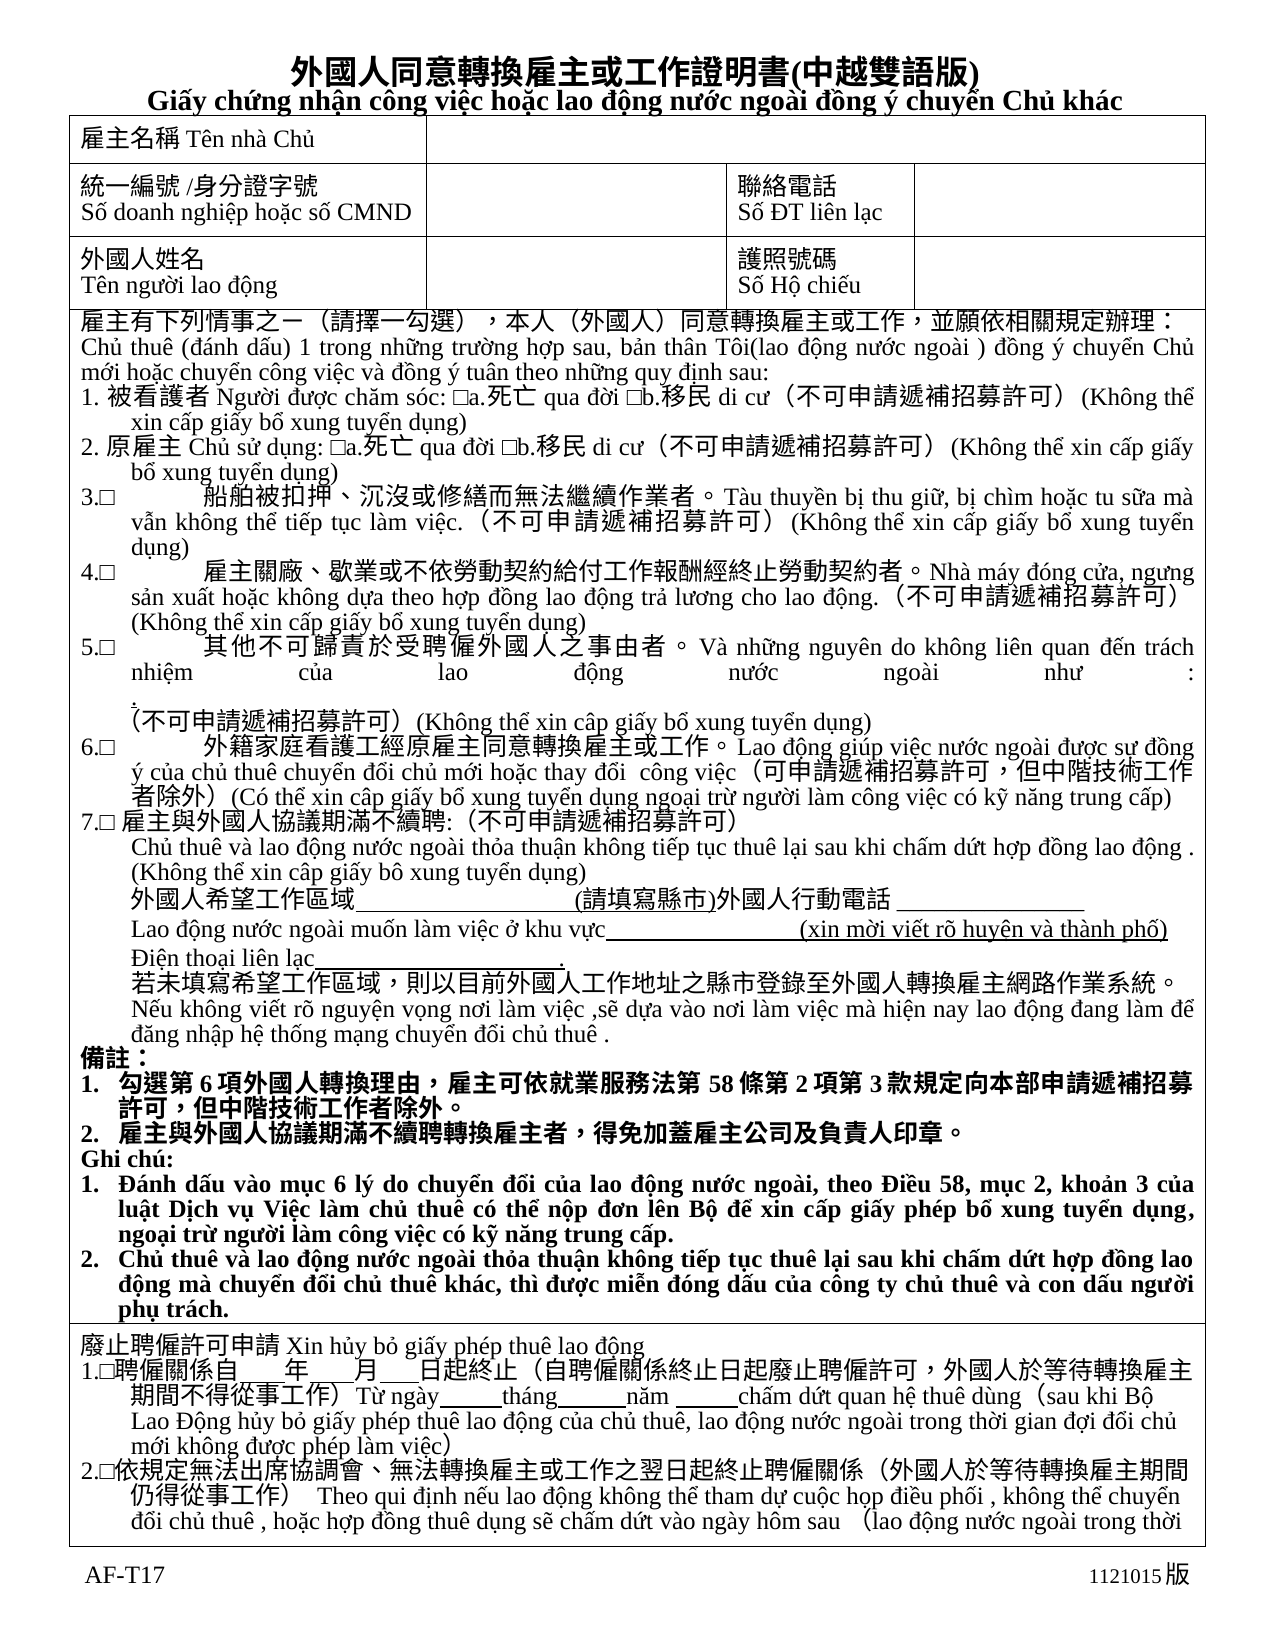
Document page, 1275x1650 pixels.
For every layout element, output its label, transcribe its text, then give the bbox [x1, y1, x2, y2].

text 外國人同意轉換雇主或工作證明書(中越雙語版) [59, 59, 1211, 90]
table_cell 聯絡電話 Số ĐT liên lạc [727, 164, 914, 236]
table_header 雇主名稱Tên nhà Chủ [70, 116, 426, 163]
table_cell [915, 164, 1205, 236]
table_cell 廢止聘僱許可申請Xin hủy bỏ giấy phép thuê lao động 1.□聘僱關係自 年 月 日起終止（自聘僱關係終止日起廢止聘僱許可，外國人於等待轉換雇主期間不得從事工作）Từ ngày tháng năm chấm dứt quan hệ thuê dùng（sau khi Bộ Lao Động hủy bỏ giấy phép thuê lao động của chủ thuê, lao động nước ngoài trong thời gian đợi đổi chủ mới không được phép làm việc） 2.□依規定無法出席協調會、無法轉換雇主或工作之翌日起終止聘僱關係（外國人於等待轉換雇主期間仍得從事工作） Theo qui định nếu lao động không thể tham dự cuộc họp điều phối , không thể chuyển đổi chủ thuê , hoặc hợp đồng thuê dụng sẽ chấm dứt vào ngày hôm sau （lao động nước ngoài trong thời [70, 1324, 1205, 1546]
table_cell [915, 237, 1205, 309]
table_header [427, 116, 1205, 163]
table_cell [427, 237, 726, 309]
table_cell 外國人姓名 Tên người lao động [70, 237, 426, 309]
text Giấy chứng nhận công việc hoặc lao động nước ngoài đồng ý chuyển Chủ khác [59, 90, 1211, 115]
table_cell 護照號碼 Số Hộ chiếu [727, 237, 914, 309]
table_cell 雇主有下列情事之ㄧ（請擇一勾選），本人（外國人）同意轉換雇主或工作，並願依相關規定辦理： Chủ thuê (đánh dấu) 1 trong những trường hợp sau, bản thân Tôi(lao động nước ngoài ) đồng ý chuyển Chủ mới hoặc chuyển công việc và đồng ý tuân theo những quy định sau: 1. 被看護者Người được chăm sóc: □a.死亡qua đời □b.移民di cư（不可申請遞補招募許可）(Không thể xin cấp giấy bổ xung tuyển dụng) 2. 原雇主Chủ sử dụng: □a.死亡qua đời □b.移民di cư（不可申請遞補招募許可）(Không thể xin cấp giấy bổ xung tuyển dụng) 船舶被扣押、沉沒或修繕而無法繼續作業者。Tàu thuyền bị thu giữ, bị chìm hoặc tu sữa mà vẫn không thể tiếp tục làm việc.（不可申請遞補招募許可）(Không thể xin cấp giấy bổ xung tuyển dụng) 雇主關廠、歇業或不依勞動契約給付工作報酬經終止勞動契約者。Nhà máy đóng cửa, ngưng sản xuất hoặc không dựa theo hợp đồng lao động trả lương cho lao động.（不可申請遞補招募許可）(Không thể xin cấp giấy bổ xung tuyển dụng) 其他不可歸責於受聘僱外國人之事由者。Và những nguyên do không liên quan đến trách nhiệm của lao động nước ngoài như : . （不可申請遞補招募許可）(Không thể xin câp giấy bổ xung tuyển dụng) 外籍家庭看護工經原雇主同意轉換雇主或工作。Lao động giúp việc nước ngoài được sự đồng ý của chủ thuê chuyển đổi chủ mới hoặc thay đổi công việc（可申請遞補招募許可，但中階技術工作者除外）(Có thể xin câp giấy bổ xung tuyển dụng ngoại trừ người làm công việc có kỹ năng trung cấp) 7.□ 雇主與外國人協議期滿不續聘:（不可申請遞補招募許可） Chủ thuê và lao động nước ngoài thỏa thuận không tiếp tục thuê lại sau khi chấm dứt hợp đồng lao động .(Không thể xin câp giấy bô xung tuyển dụng) 外國人希望工作區域 (請填寫縣市)外國人行動電話 _______________ Lao động nước ngoài muốn làm việc ở khu vực (xin mời viết rõ huyện và thành phố) Điện thoại liên lạc . 若未填寫希望工作區域，則以目前外國人工作地址之縣市登錄至外國人轉換雇主網路作業系統。 Nếu không viết rõ nguyện vọng nơi làm việc ,sẽ dựa vào nơi làm việc mà hiện nay lao động đang làm để đăng nhập hệ thống mạng chuyển đổi chủ thuê . 備註： 勾選第6項外國人轉換理由，雇主可依就業服務法第58條第2項第3款規定向本部申請遞補招募許可，但中階技術工作者除外。 雇主與外國人協議期滿不續聘轉換雇主者，得免加蓋雇主公司及負責人印章。 Ghi chú: Đánh dấu vào mục 6 lý do chuyển đổi của lao động nước ngoài, theo Điều 58, mục 2, khoản 3 của luật Dịch vụ Việc làm chủ thuê có thể nộp đơn lên Bộ để xin cấp giấy phép bổ xung tuyển dụng, ngoại trừ người làm công việc có kỹ năng trung cấp. Chủ thuê và lao động nước ngoài thỏa thuận không tiếp tục thuê lại sau khi chấm dứt hợp đồng lao động mà chuyển đổi chủ thuê khác, thì được miễn đóng dấu của công ty chủ thuê và con dấu người phụ trách. [70, 310, 1205, 1323]
table_cell 統一編號 /身分證字號 Số doanh nghiệp hoặc số CMND [70, 164, 426, 236]
table_cell [427, 164, 726, 236]
